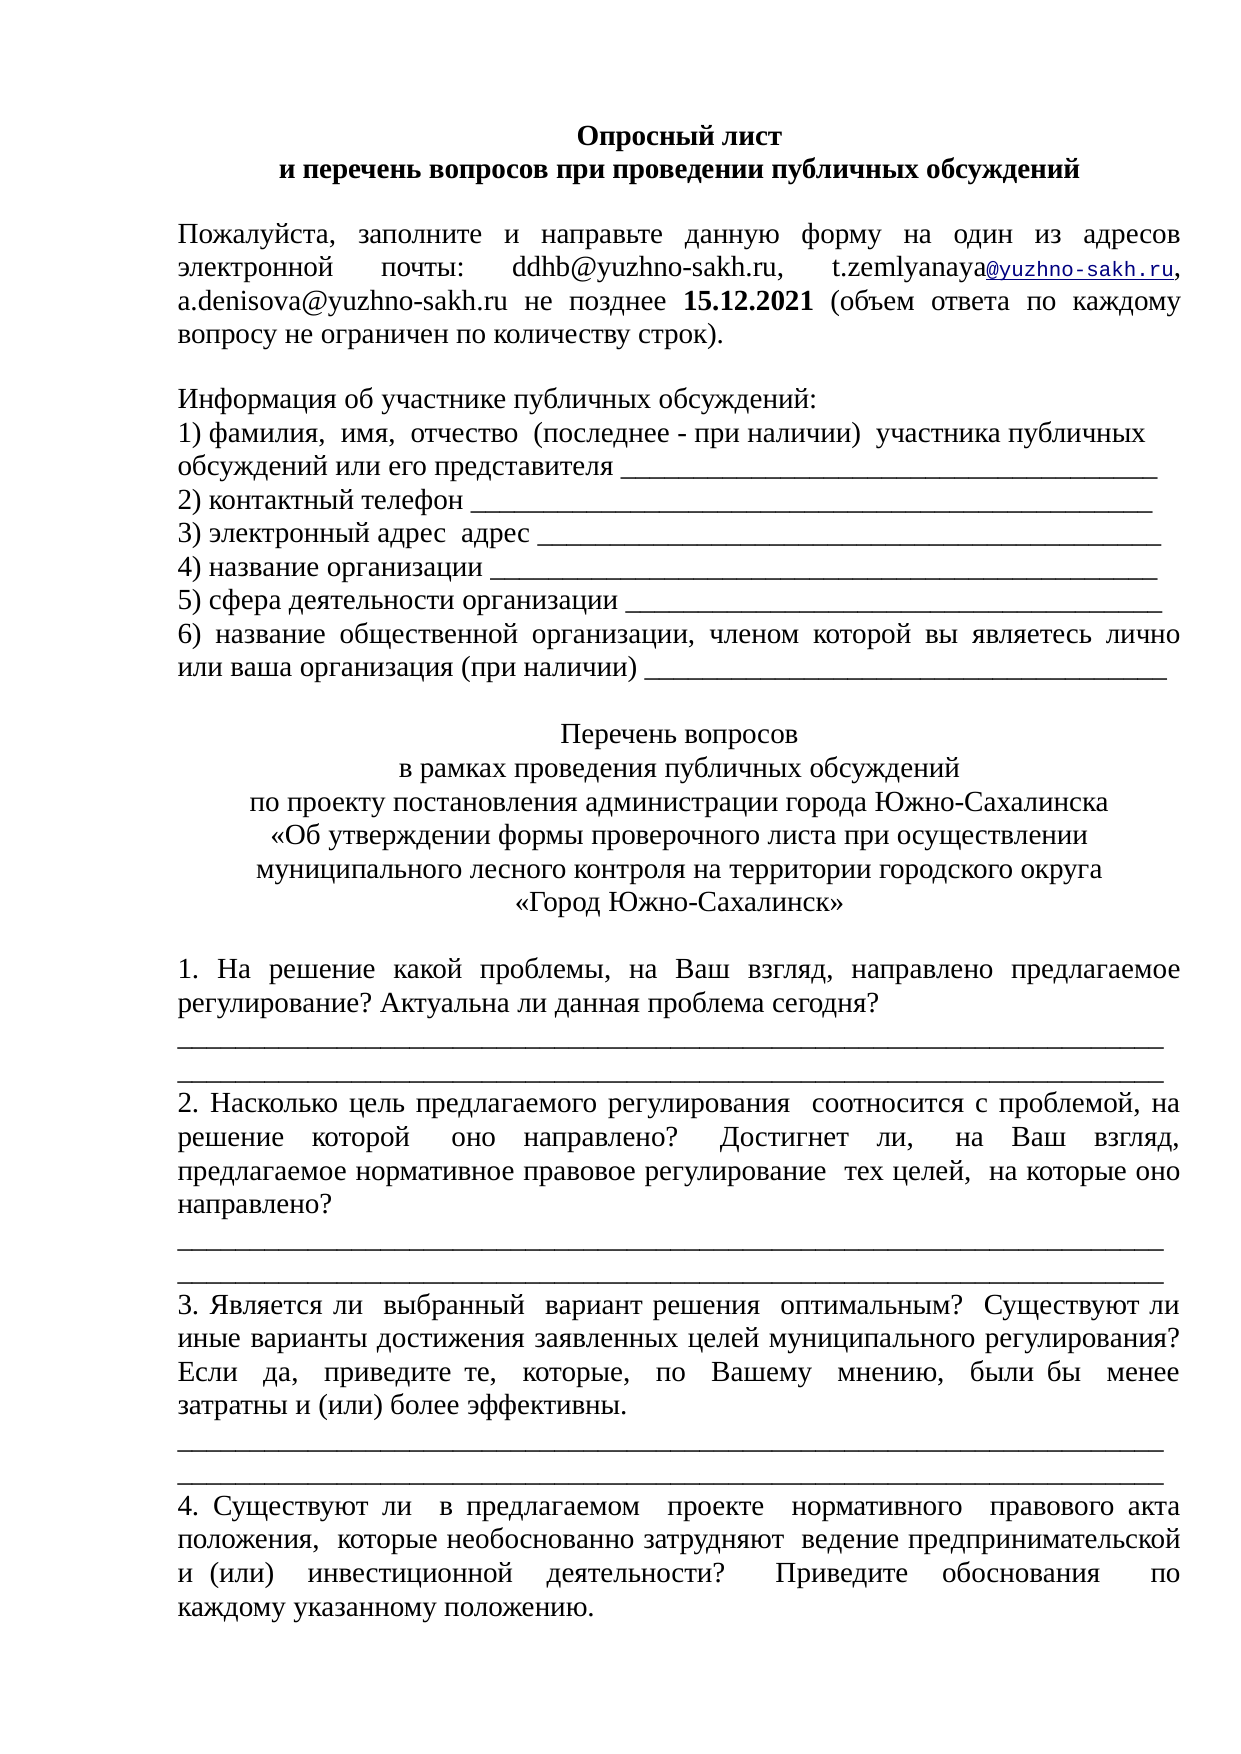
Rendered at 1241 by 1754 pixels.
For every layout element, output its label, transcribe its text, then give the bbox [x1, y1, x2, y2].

text 4. Существуют ли в предлагаемом проекте нормативного правового акта положения, которые необоснованно затрудняют ведение предпринимательской и (или) инвестиционной деятельности? Приведите обоснования по каждому указанному положению. [177, 1488, 1181, 1622]
text 3. Является ли выбранный вариант решения оптимальным? Существуют ли иные варианты достижения заявленных целей муниципального регулирования? Если да, приведите те, которые, по Вашему мнению, были бы менее затратны и (или) более эффективны. [177, 1287, 1181, 1421]
text Пожалуйста, заполните и направьте данную форму на один из адресов электронной почты: ddhb@yuzhno-sakh.ru, t.zemlyanaya@yuzhno-sakh.ru, a.denisova@yuzhno-sakh.ru не позднее 15.12.2021 (объем ответа по каждому вопросу не ограничен по количеству строк). [177, 216, 1181, 350]
text ____________________________________________________________________ [177, 1421, 1181, 1455]
text 3) электронный адрес адрес ___________________________________________ [177, 516, 1181, 549]
text 6) название общественной организации, членом которой вы являетесь лично или ваша организация (при наличии) ____________________________________ [177, 616, 1181, 683]
text в рамках проведения публичных обсуждений [177, 750, 1181, 784]
text 1. На решение какой проблемы, на Ваш взгляд, направлено предлагаемое регулирование? Актуальна ли данная проблема сегодня? [177, 952, 1181, 1019]
text ____________________________________________________________________ [177, 1052, 1181, 1086]
text 1) фамилия, имя, отчество (последнее - при наличии) участника публичных [177, 415, 1181, 448]
text по проекту постановления администрации города Южно-Сахалинска [177, 784, 1181, 817]
text «Город Южно-Сахалинск» [177, 884, 1181, 918]
text «Об утверждении формы проверочного листа при осуществлении муниципального лесного контроля на территории городского округа [177, 817, 1181, 884]
text 5) сфера деятельности организации _____________________________________ [177, 583, 1181, 616]
text и перечень вопросов при проведении публичных обсуждений [177, 152, 1181, 185]
text Информация об участнике публичных обсуждений: [177, 381, 1181, 415]
text Опросный лист [177, 118, 1181, 152]
text 2. Насколько цель предлагаемого регулирования соотносится с проблемой, на решение которой оно направлено? Достигнет ли, на Ваш взгляд, предлагаемое нормативное правовое регулирование тех целей, на которые оно направлено? [177, 1086, 1181, 1220]
text 2) контактный телефон _______________________________________________ [177, 482, 1181, 516]
text ____________________________________________________________________ [177, 1019, 1181, 1052]
text Перечень вопросов [177, 717, 1181, 750]
text обсуждений или его представителя _____________________________________ [177, 448, 1181, 482]
text ____________________________________________________________________ [177, 1220, 1181, 1253]
text ____________________________________________________________________ [177, 1455, 1181, 1488]
text 4) название организации ______________________________________________ [177, 549, 1181, 583]
text ____________________________________________________________________ [177, 1253, 1181, 1287]
